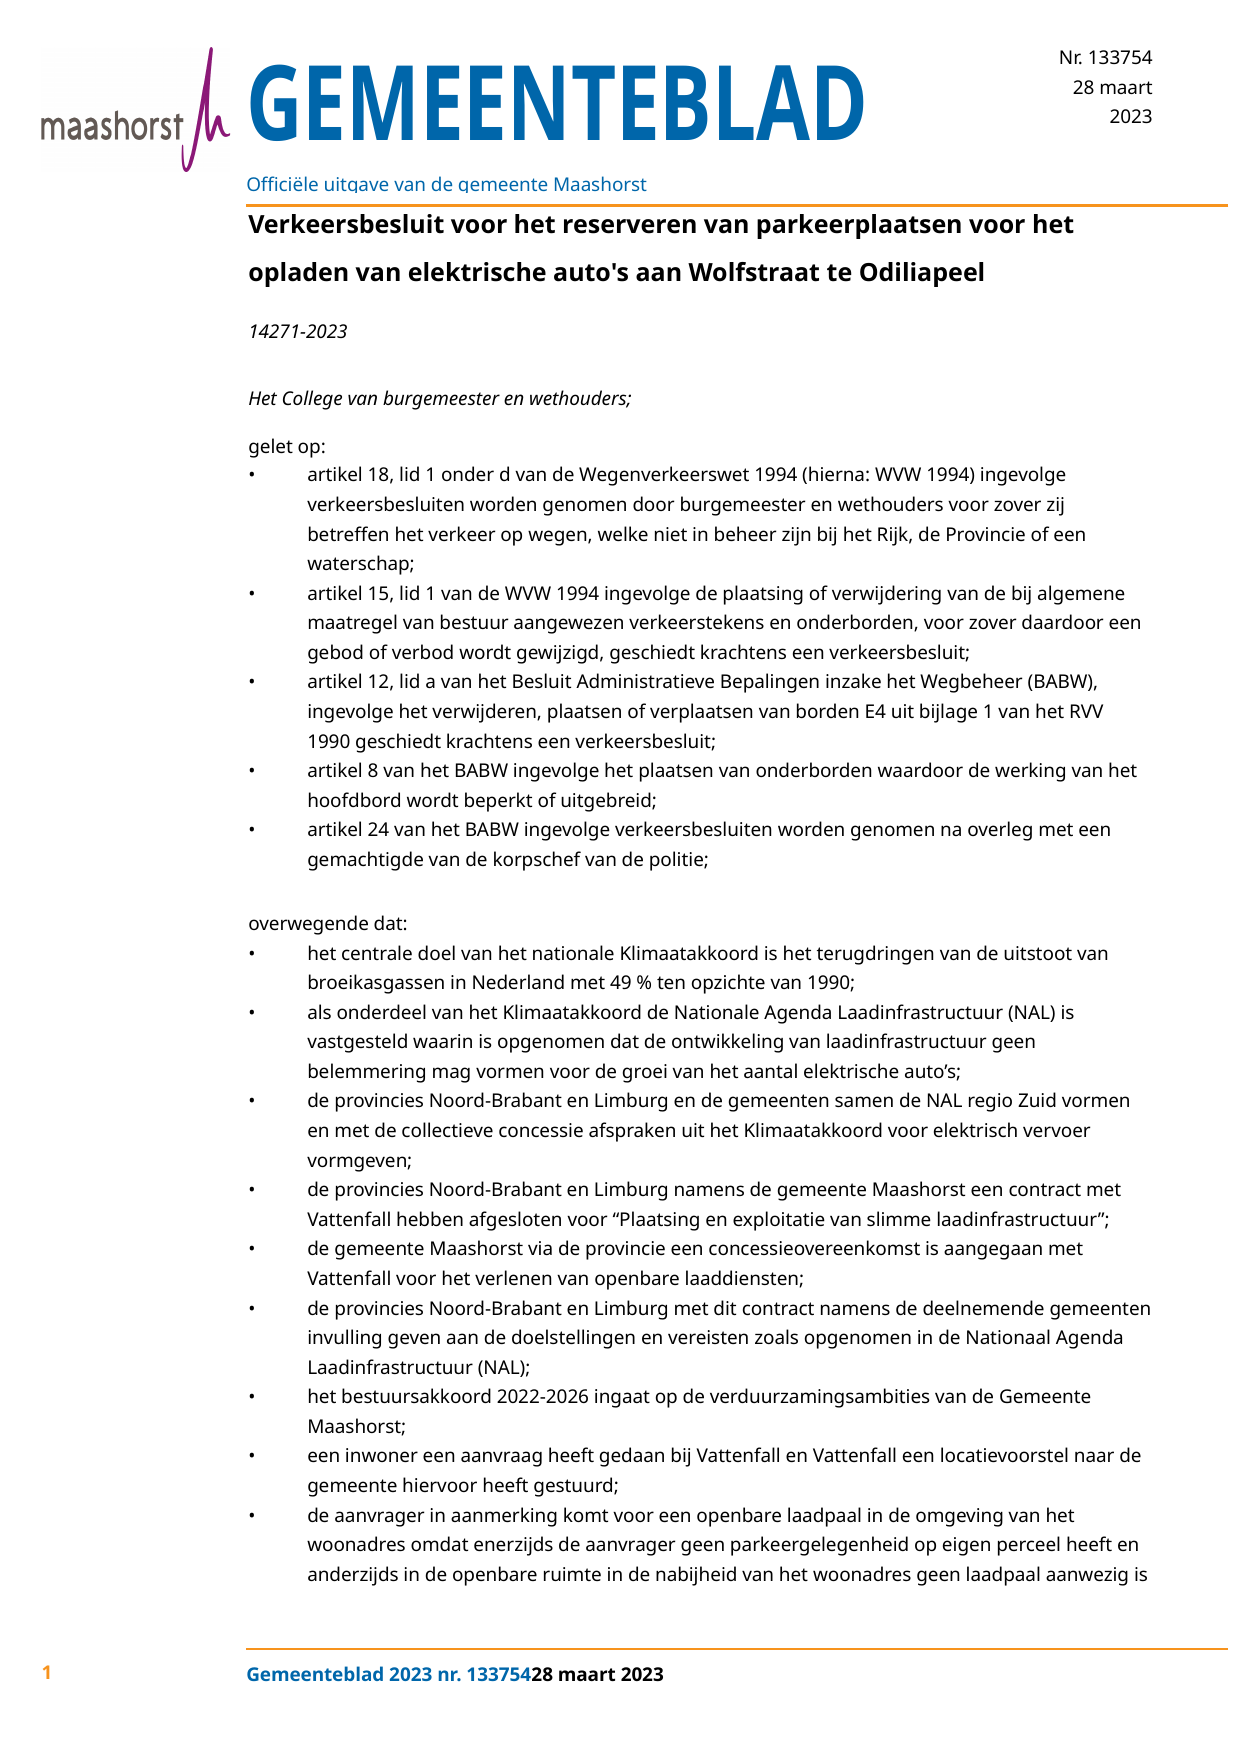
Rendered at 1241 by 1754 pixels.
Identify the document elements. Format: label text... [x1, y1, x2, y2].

list een inwoner een aanvraag heeft gedaan bij Vattenfall en Vattenfall een locatievoorstel naar de gemeente hiervoor heeft gestuurd; [248, 1443, 1152, 1498]
picture [41, 47, 231, 172]
list artikel 24 van het BABW ingevolge verkeersbesluiten worden genomen na overleg met een gemachtigde van de korpschef van de politie; [248, 817, 1152, 872]
list het centrale doel van het nationale Klimaatakkoord is het terugdringen van de uitstoot van broeikasgassen in Nederland met 49 % ten opzichte van 1990; [248, 940, 1152, 995]
text Verkeersbesluit voor het reserveren van parkeerplaatsen voor het opladen van elektrische auto's aan Wolfstraat te Odiliapeel [248, 207, 1152, 288]
list de provincies Noord-Brabant en Limburg met dit contract namens de deelnemende gemeenten invulling geven aan de doelstellingen en vereisten zoals opgenomen in de Nationaal Agenda Laadinfrastructuur (NAL); [248, 1295, 1152, 1379]
list als onderdeel van het Klimaatakkoord de Nationale Agenda Laadinfrastructuur (NAL) is vastgesteld waarin is opgenomen dat de ontwikkeling van laadinfrastructuur geen belemmering mag vormen voor de groei van het aantal elektrische auto’s; [248, 999, 1152, 1084]
text Het College van burgemeester en wethouders; [248, 386, 1152, 411]
list artikel 15, lid 1 van de WVW 1994 ingevolge de plaatsing of verwijdering van de bij algemene maatregel van bestuur aangewezen verkeerstekens en onderborden, voor zover daardoor een gebod of verbod wordt gewijzigd, geschiedt krachtens een verkeersbesluit; [248, 580, 1152, 665]
text overwegende dat: [248, 910, 1152, 936]
list de gemeente Maashorst via de provincie een concessieovereenkomst is aangegaan met Vattenfall voor het verlenen van openbare laaddiensten; [248, 1236, 1152, 1291]
list het bestuursakkoord 2022-2026 ingaat op de verduurzamingsambities van de Gemeente Maashorst; [248, 1383, 1152, 1439]
list de provincies Noord-Brabant en Limburg en de gemeenten samen de NAL regio Zuid vormen en met de collectieve concessie afspraken uit het Klimaatakkoord voor elektrisch vervoer vormgeven; [248, 1088, 1152, 1172]
list artikel 8 van het BABW ingevolge het plaatsen van onderborden waardoor de werking van het hoofdbord wordt beperkt of uitgebreid; [248, 757, 1152, 813]
list artikel 18, lid 1 onder d van de Wegenverkeerswet 1994 (hierna: WVW 1994) ingevolge verkeersbesluiten worden genomen door burgemeester en wethouders voor zover zij betreffen het verkeer op wegen, welke niet in beheer zijn bij het Rijk, de Provincie of een waterschap; [248, 462, 1152, 576]
list de provincies Noord-Brabant en Limburg namens de gemeente Maashorst een contract met Vattenfall hebben afgesloten voor “Plaatsing en exploitatie van slimme laadinfrastructuur”; [248, 1176, 1152, 1232]
text gelet op: [248, 433, 1152, 459]
text 14271-2023 [248, 318, 1152, 344]
list artikel 12, lid a van het Besluit Administratieve Bepalingen inzake het Wegbeheer (BABW), ingevolge het verwijderen, plaatsen of verplaatsen van borden E4 uit bijlage 1 van het RVV 1990 geschiedt krachtens een verkeersbesluit; [248, 669, 1152, 753]
list de aanvrager in aanmerking komt voor een openbare laadpaal in de omgeving van het woonadres omdat enerzijds de aanvrager geen parkeergelegenheid op eigen perceel heeft en anderzijds in de openbare ruimte in de nabijheid van het woonadres geen laadpaal aanwezig is [248, 1502, 1152, 1587]
